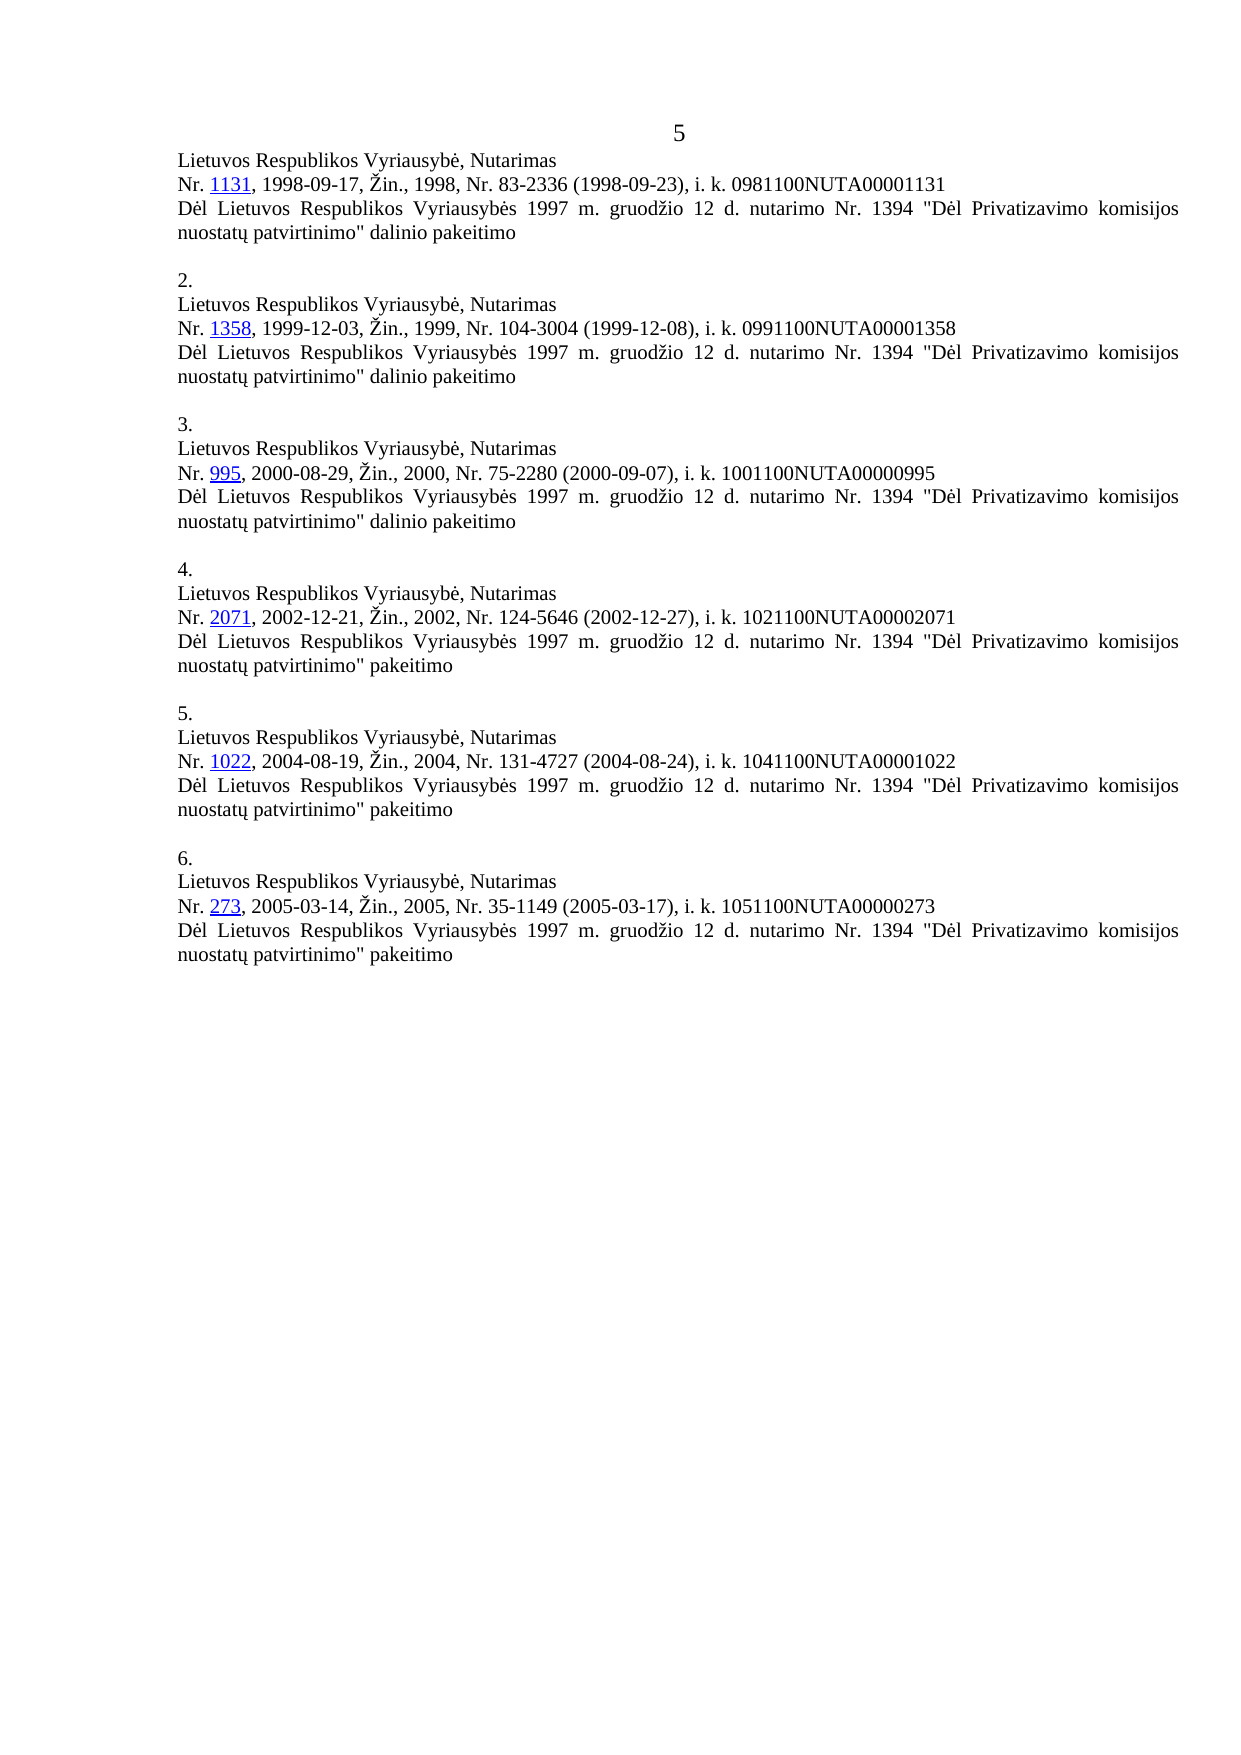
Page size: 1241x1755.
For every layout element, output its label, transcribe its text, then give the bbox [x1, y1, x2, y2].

text 6. [177, 845, 1181, 869]
text Nr. 273, 2005-03-14, Žin., 2005, Nr. 35-1149 (2005-03-17), i. k. 1051100NUTA00000273 [177, 893, 1181, 918]
text Nr. 2071, 2002-12-21, Žin., 2002, Nr. 124-5646 (2002-12-27), i. k. 1021100NUTA00002071 [177, 605, 1181, 629]
text Lietuvos Respublikos Vyriausybė, Nutarimas [177, 725, 1181, 749]
text 2. [177, 268, 1181, 292]
text Lietuvos Respublikos Vyriausybė, Nutarimas [177, 869, 1181, 893]
text Dėl Lietuvos Respublikos Vyriausybės 1997 m. gruodžio 12 d. nutarimo Nr. 1394 "Dėl Privatizavimo komisijos nuostatų patvirtinimo" pakeitimo [177, 918, 1181, 966]
text Dėl Lietuvos Respublikos Vyriausybės 1997 m. gruodžio 12 d. nutarimo Nr. 1394 "Dėl Privatizavimo komisijos nuostatų patvirtinimo" pakeitimo [177, 629, 1181, 677]
text Dėl Lietuvos Respublikos Vyriausybės 1997 m. gruodžio 12 d. nutarimo Nr. 1394 "Dėl Privatizavimo komisijos nuostatų patvirtinimo" pakeitimo [177, 773, 1181, 821]
text Dėl Lietuvos Respublikos Vyriausybės 1997 m. gruodžio 12 d. nutarimo Nr. 1394 "Dėl Privatizavimo komisijos nuostatų patvirtinimo" dalinio pakeitimo [177, 484, 1181, 533]
text 3. [177, 412, 1181, 436]
text Nr. 1131, 1998-09-17, Žin., 1998, Nr. 83-2336 (1998-09-23), i. k. 0981100NUTA00001131 [177, 172, 1181, 196]
text Nr. 995, 2000-08-29, Žin., 2000, Nr. 75-2280 (2000-09-07), i. k. 1001100NUTA00000995 [177, 460, 1181, 484]
text 5. [177, 701, 1181, 725]
text Lietuvos Respublikos Vyriausybė, Nutarimas [177, 581, 1181, 605]
text Lietuvos Respublikos Vyriausybė, Nutarimas [177, 292, 1181, 316]
text Lietuvos Respublikos Vyriausybė, Nutarimas [177, 148, 1181, 172]
text Dėl Lietuvos Respublikos Vyriausybės 1997 m. gruodžio 12 d. nutarimo Nr. 1394 "Dėl Privatizavimo komisijos nuostatų patvirtinimo" dalinio pakeitimo [177, 340, 1181, 388]
text Dėl Lietuvos Respublikos Vyriausybės 1997 m. gruodžio 12 d. nutarimo Nr. 1394 "Dėl Privatizavimo komisijos nuostatų patvirtinimo" dalinio pakeitimo [177, 196, 1181, 244]
text Lietuvos Respublikos Vyriausybė, Nutarimas [177, 436, 1181, 460]
text Nr. 1022, 2004-08-19, Žin., 2004, Nr. 131-4727 (2004-08-24), i. k. 1041100NUTA00001022 [177, 749, 1181, 773]
text Nr. 1358, 1999-12-03, Žin., 1999, Nr. 104-3004 (1999-12-08), i. k. 0991100NUTA00001358 [177, 316, 1181, 340]
text 4. [177, 557, 1181, 581]
